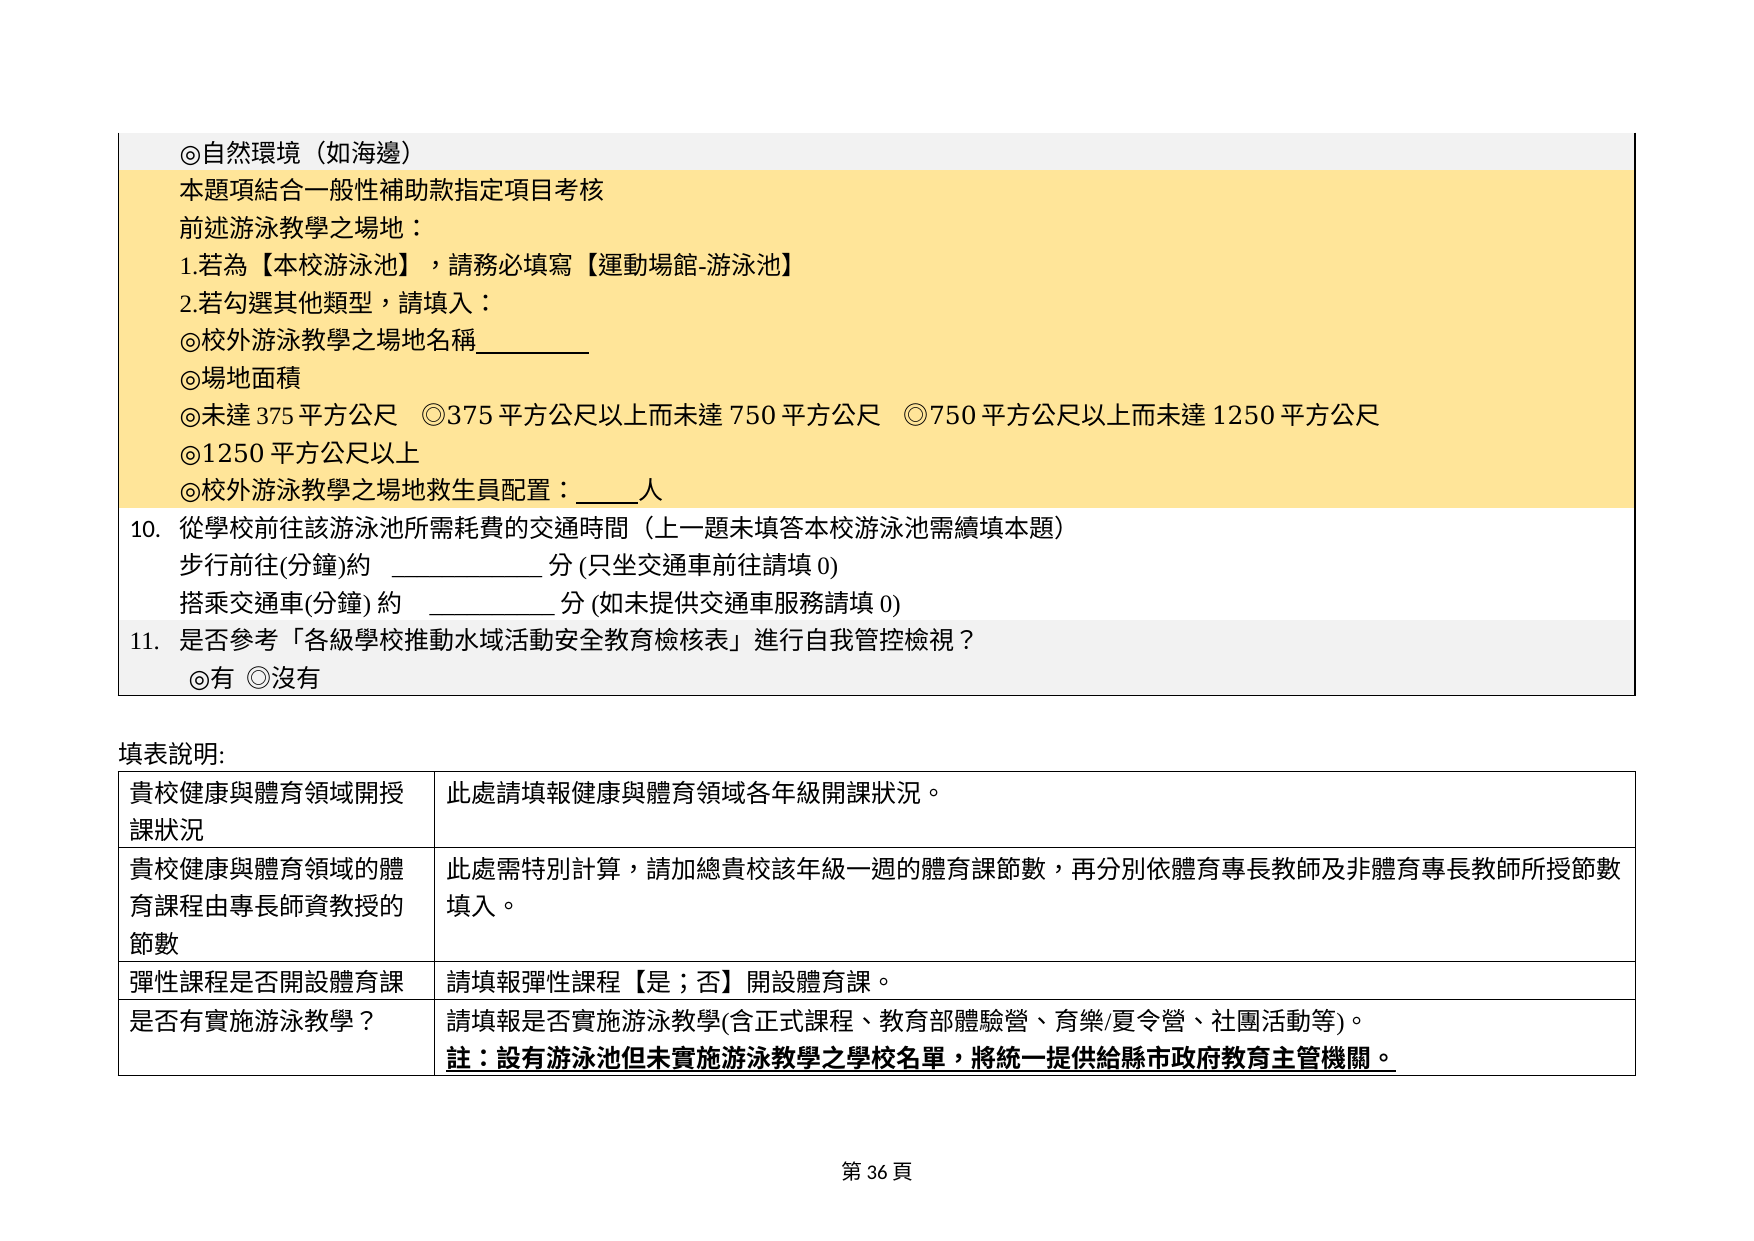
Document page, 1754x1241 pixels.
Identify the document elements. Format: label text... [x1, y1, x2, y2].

table_cell 請填報是否實施游泳教學(含正式課程、教育部體驗營、育樂/夏令營、社團活動等)。 註：設有游泳池但未實施游泳教學之學校名單，將統一提供給縣市政府教育主管機關。 [435, 1000, 1635, 1075]
table_cell 是否有實施游泳教學？ [119, 1000, 434, 1075]
table_cell ◎自然環境（如海邊） [119, 133, 1634, 170]
table_cell 貴校健康與體育領域的體育課程由專長師資教授的節數 [119, 848, 434, 961]
table_cell 本題項結合一般性補助款指定項目考核 前述游泳教學之場地： 1.若為【本校游泳池】，請務必填寫【運動場館-游泳池】 2.若勾選其他類型，請填入： ◎校外游泳教學之場地名稱 ◎場地面積 ◎未達375平方公尺 ◎375平方公尺以上而未達750平方公尺 ◎750平方公尺以上而未達1250平方公尺 ◎1250平方公尺以上 ◎校外游泳教學之場地救生員配置： 人 [119, 170, 1634, 508]
table_cell 從學校前往該游泳池所需耗費的交通時間（上一題未填答本校游泳池需續填本題） 步行前往(分鐘)約 ____________ 分 (只坐交通車前往請填0) 搭乘交通車(分鐘) 約 __________ 分 (如未提供交通車服務請填0) [119, 508, 1634, 620]
table_cell 請填報彈性課程【是；否】開設體育課。 [435, 962, 1635, 999]
table_cell 彈性課程是否開設體育課 [119, 962, 434, 999]
table_cell 此處需特別計算，請加總貴校該年級一週的體育課節數，再分別依體育專長教師及非體育專長教師所授節數填入。 [435, 848, 1635, 961]
text 填表說明: [118, 734, 1636, 771]
table_cell 是否參考「各級學校推動水域活動安全教育檢核表」進行自我管控檢視？ ◎有 ◎沒有 [119, 620, 1634, 695]
table_header 貴校健康與體育領域開授課狀況 [119, 772, 434, 847]
table_header 此處請填報健康與體育領域各年級開課狀況。 [435, 772, 1635, 847]
